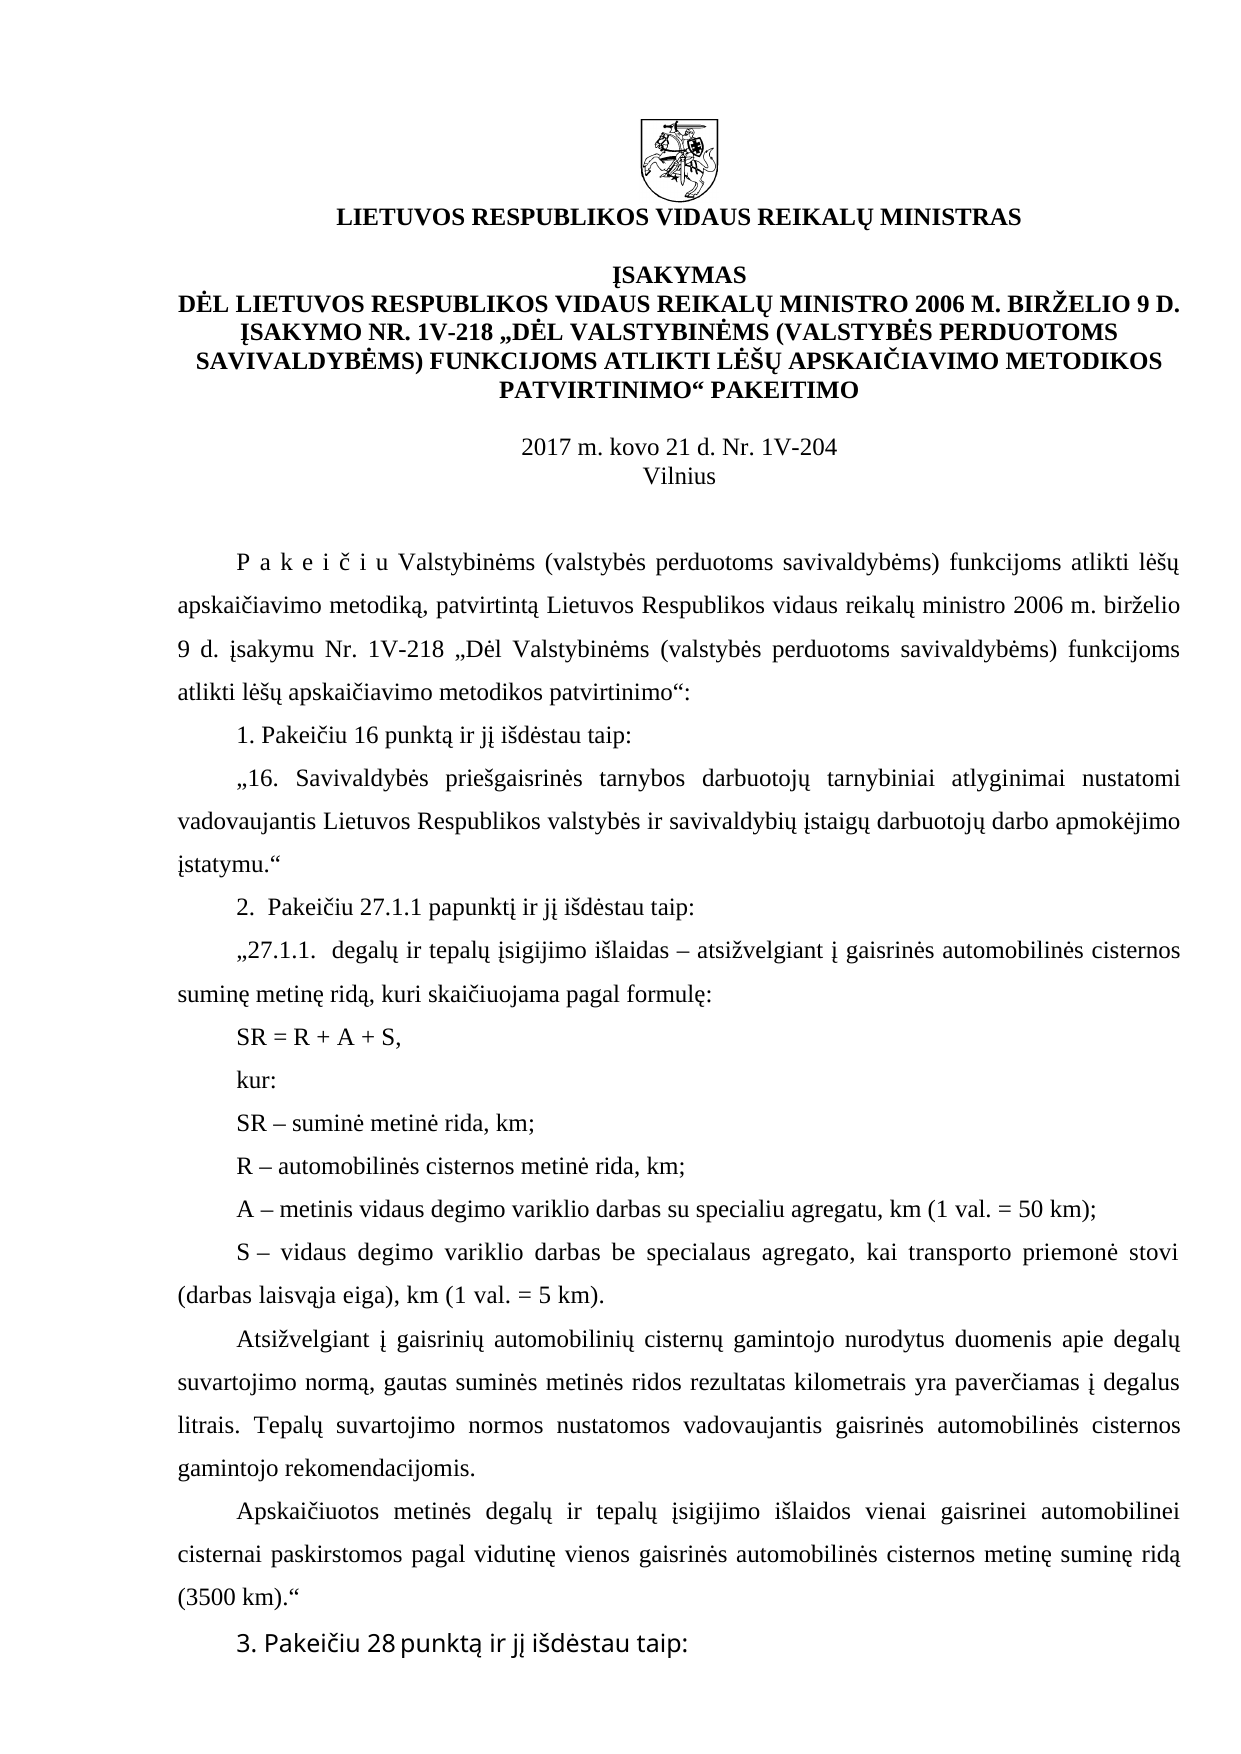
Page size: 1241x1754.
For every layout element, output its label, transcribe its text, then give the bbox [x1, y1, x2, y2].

text P a k e i č i u Valstybinėms (valstybės perduotoms savivaldybėms) funkcijoms atlikti lėšų apskaičiavimo metodiką, patvirtintą Lietuvos Respublikos vidaus reikalų ministro 2006 m. birželio 9 d. įsakymu Nr. 1V-218 „Dėl Valstybinėms (valstybės perduotoms savivaldybėms) funkcijoms atlikti lėšų apskaičiavimo metodikos patvirtinimo“: [177, 547, 1181, 706]
text Atsižvelgiant į gaisrinių automobilinių cisternų gamintojo nurodytus duomenis apie degalų suvartojimo normą, gautas suminės metinės ridos rezultatas kilometrais yra paverčiamas į degalus litrais. Tepalų suvartojimo normos nustatomos vadovaujantis gaisrinės automobilinės cisternos gamintojo rekomendacijomis. [177, 1324, 1181, 1482]
text S – vidaus degimo variklio darbas be specialaus agregato, kai transporto priemonė stovi (darbas laisvąja eiga), km (1 val. = 5 km). [177, 1237, 1181, 1309]
text A – metinis vidaus degimo variklio darbas su specialiu agregatu, km (1 val. = 50 km); [177, 1194, 1181, 1223]
text kur: [177, 1065, 1181, 1094]
text SR – suminė metinė rida, km; [177, 1108, 1181, 1137]
text Vilnius [177, 461, 1181, 490]
text SR = R + A + S, [177, 1022, 1181, 1051]
text „27.1.1. degalų ir tepalų įsigijimo išlaidas – atsižvelgiant į gaisrinės automobilinės cisternos suminę metinę ridą, kuri skaičiuojama pagal formulę: [177, 936, 1181, 1007]
text Apskaičiuotos metinės degalų ir tepalų įsigijimo išlaidos vienai gaisrinei automobilinei cisternai paskirstomos pagal vidutinę vienos gaisrinės automobilinės cisternos metinę suminę ridą (3500 km).“ [177, 1496, 1181, 1611]
text DĖL LIETUVOS RESPUBLIKOS VIDAUS REIKALŲ MINISTRO 2006 M. BIRŽELIO 9 D. ĮSAKYMO NR. 1V-218 „DĖL VALSTYBINĖMS (VALSTYBĖS PERDUOTOMS SAVIVALDYBĖMS) FUNKCIJOMS ATLIKTI LĖŠŲ APSKAIČIAVIMO METODIKOS PATVIRTINIMO“ pakeitimo [177, 289, 1181, 404]
text 2. Pakeičiu 27.1.1 papunktį ir jį išdėstau taip: [177, 892, 1181, 921]
text R – automobilinės cisternos metinė rida, km; [177, 1151, 1181, 1180]
text „16. Savivaldybės priešgaisrinės tarnybos darbuotojų tarnybiniai atlyginimai nustatomi vadovaujantis Lietuvos Respublikos valstybės ir savivaldybių įstaigų darbuotojų darbo apmokėjimo įstatymu.“ [177, 763, 1181, 878]
text 3. Pakeičiu 28 punktą ir jį išdėstau taip: [177, 1626, 1181, 1660]
text 1. Pakeičiu 16 punktą ir jį išdėstau taip: [177, 720, 1181, 749]
text LIETUVOS RESPUBLIKOS VIDAUS REIKALŲ MINISTRAS [177, 202, 1181, 231]
text 2017 m. kovo 21 d. Nr. 1V-204 [177, 432, 1181, 461]
text ĮSAKYMAS [177, 260, 1181, 289]
